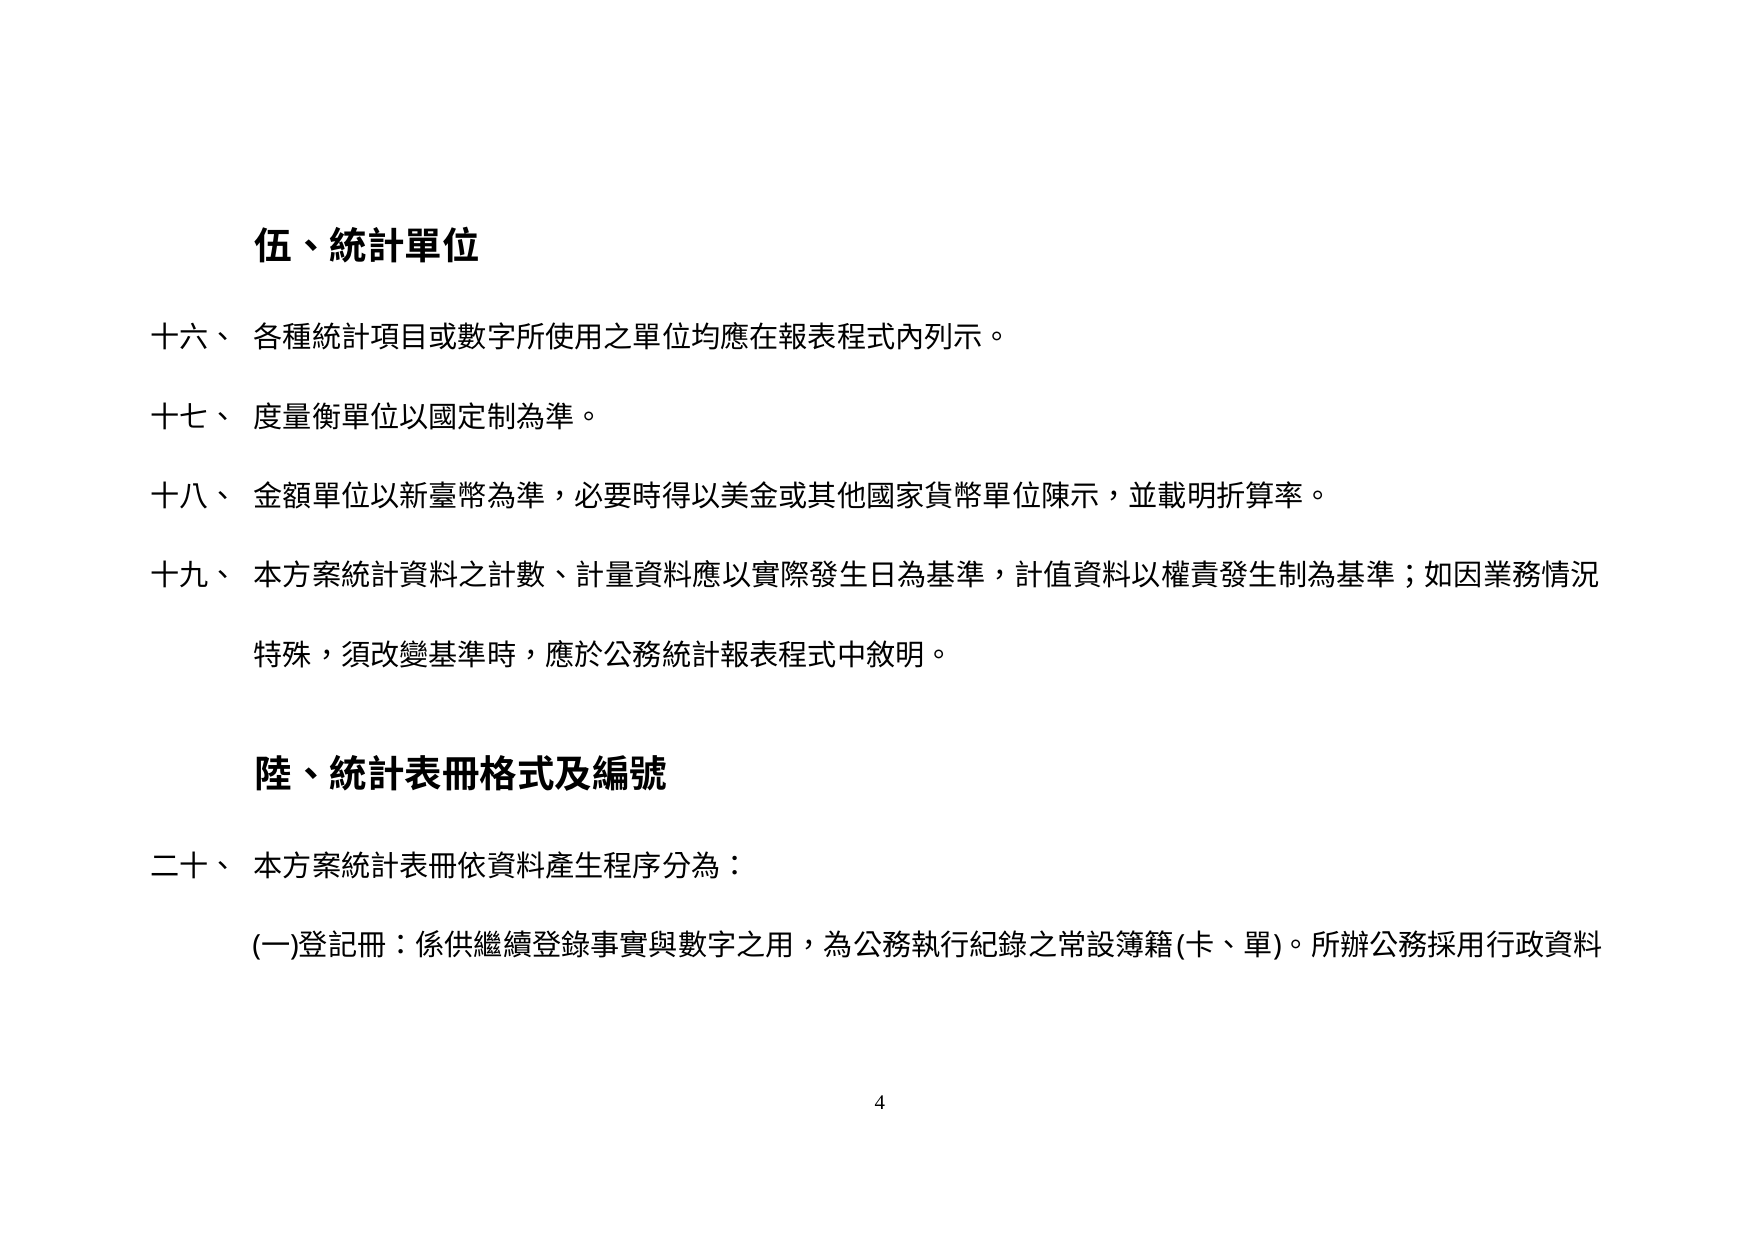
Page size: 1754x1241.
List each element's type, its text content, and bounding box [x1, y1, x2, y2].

subtitle 陸、統計表冊格式及編號 [150, 732, 1604, 811]
list 本方案統計資料之計數、計量資料應以實際發生日為基準，計值資料以權責發生制為基準；如因業務情況特殊，須改變基準時，應於公務統計報表程式中敘明。 [150, 533, 1604, 692]
list 金額單位以新臺幣為準，必要時得以美金或其他國家貨幣單位陳示，並載明折算率。 [150, 454, 1604, 533]
list 本方案統計表冊依資料產生程序分為： [150, 824, 1604, 903]
list 度量衡單位以國定制為準。 [150, 374, 1604, 454]
subtitle 伍、統計單位 [150, 203, 1604, 283]
list 各種統計項目或數字所使用之單位均應在報表程式內列示。 [150, 295, 1604, 374]
text (一)登記冊：係供繼續登錄事實與數字之用，為公務執行紀錄之常設簿籍(卡、單)。所辦公務採用行政資料 [252, 903, 1604, 982]
